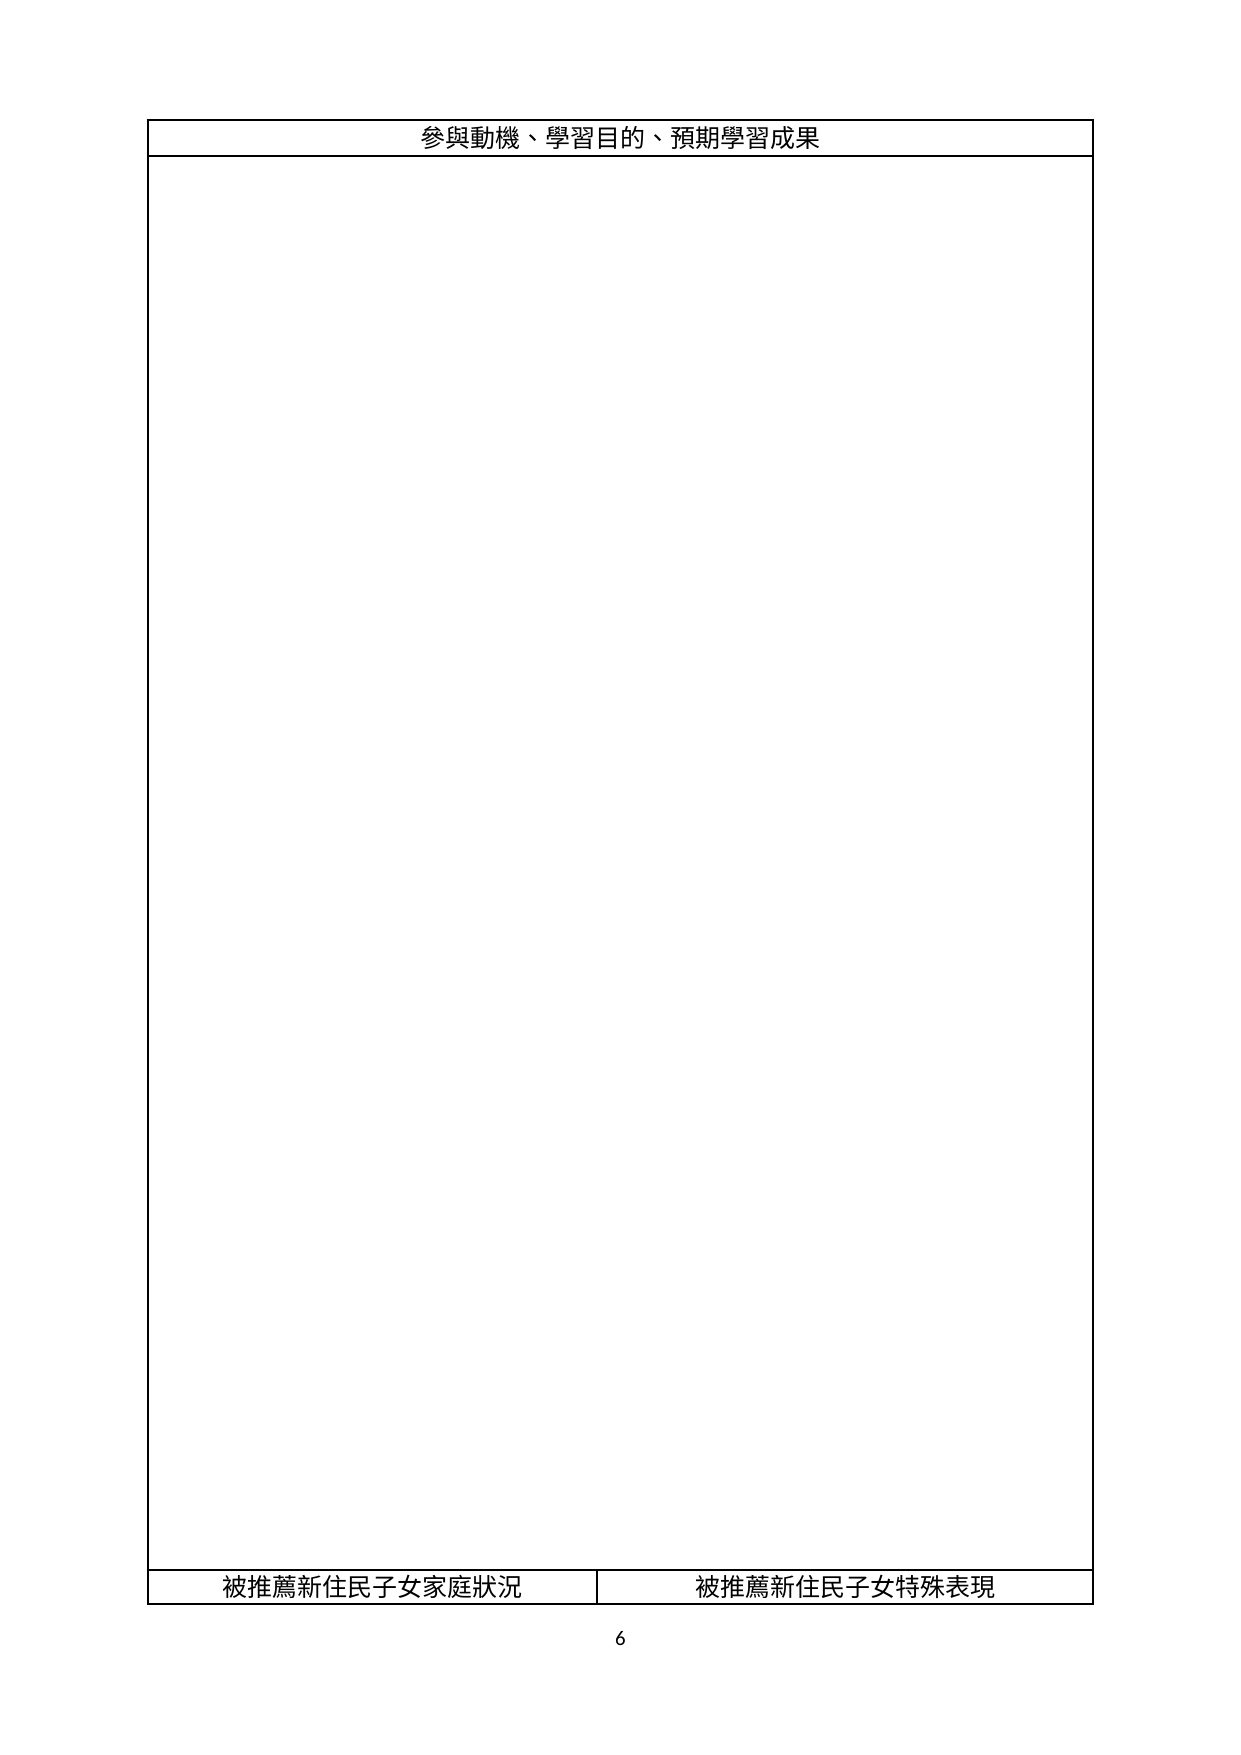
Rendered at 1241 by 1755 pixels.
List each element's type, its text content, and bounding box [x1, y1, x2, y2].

table_cell 被推薦新住民子女特殊表現 [598, 1571, 1092, 1603]
table_header 參與動機、學習目的、預期學習成果 [149, 121, 1092, 154]
table_cell 被推薦新住民子女家庭狀況 [149, 1571, 596, 1603]
table_cell [149, 157, 1092, 1569]
